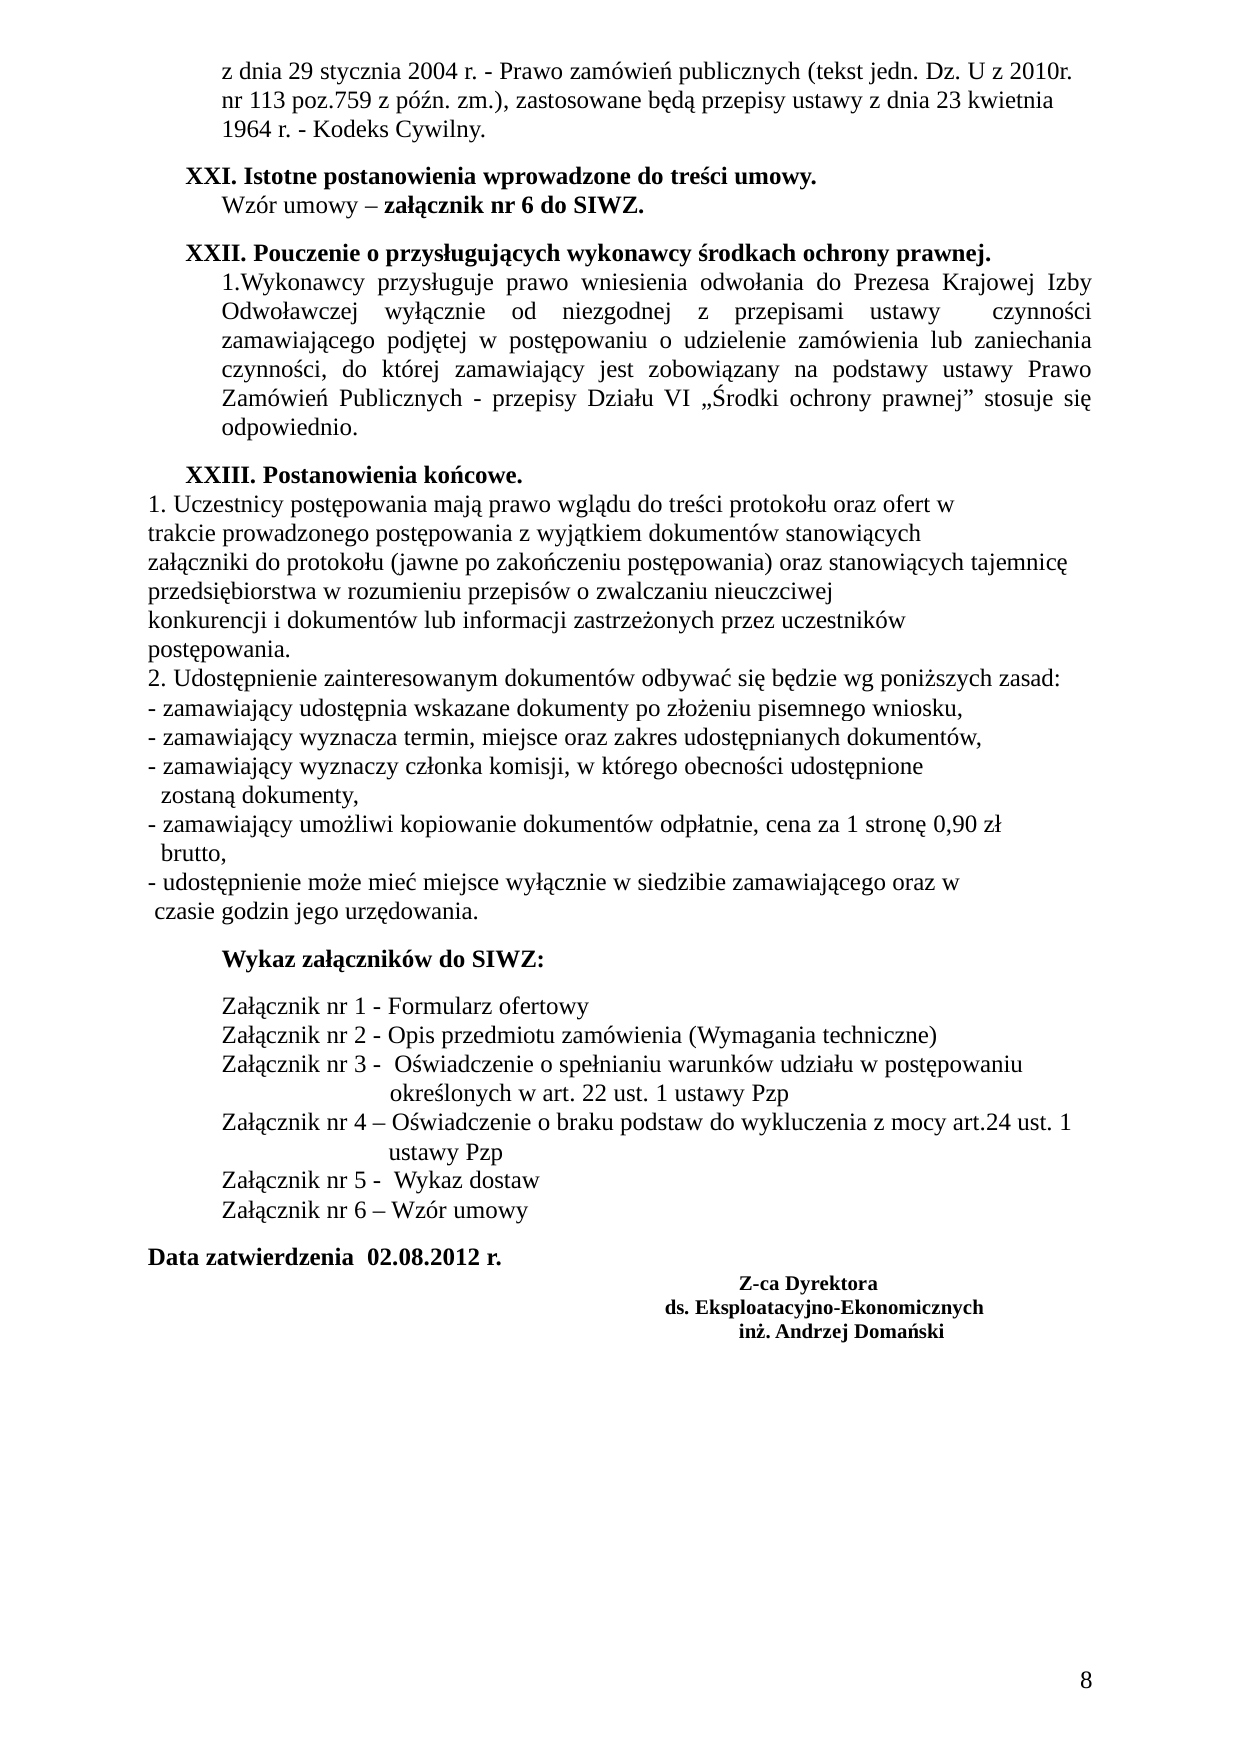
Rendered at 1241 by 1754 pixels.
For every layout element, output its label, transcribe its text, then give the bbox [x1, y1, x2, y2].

text załączniki do protokołu (jawne po zakończeniu postępowania) oraz stanowiących tajemnicę przedsiębiorstwa w rozumieniu przepisów o zwalczaniu nieuczciwej [148, 547, 1148, 605]
text określonych w art. 22 ust. 1 ustawy Pzp [221, 1078, 1092, 1107]
text - zamawiający wyznacza termin, miejsce oraz zakres udostępnianych dokumentów, [148, 721, 1148, 751]
text - udostępnienie może mieć miejsce wyłącznie w siedzibie zamawiającego oraz w [148, 867, 1148, 896]
text Załącznik nr 4 – Oświadczenie o braku podstaw do wykluczenia z mocy art.24 ust. 1 ustawy Pzp [221, 1107, 1092, 1165]
text 2. Udostępnienie zainteresowanym dokumentów odbywać się będzie wg poniższych zasad: [148, 663, 1148, 692]
subtitle Pouczenie o przysługujących wykonawcy środkach ochrony prawnej. [185, 238, 1092, 267]
subtitle inż. Andrzej Domański [148, 1319, 1092, 1343]
text konkurencji i dokumentów lub informacji zastrzeżonych przez uczestników [148, 605, 1148, 634]
text z dnia 29 stycznia 2004 r. - Prawo zamówień publicznych (tekst jedn. Dz. U z 2010r. nr 113 poz.759 z późn. zm.), zastosowane będą przepisy ustawy z dnia 23 kwietnia 1964 r. - Kodeks Cywilny. [221, 56, 1092, 143]
text Załącznik nr 2 - Opis przedmiotu zamówienia (Wymagania techniczne) [221, 1020, 1092, 1049]
text - zamawiający wyznaczy członka komisji, w którego obecności udostępnione [148, 751, 1148, 779]
text trakcie prowadzonego postępowania z wyjątkiem dokumentów stanowiących [148, 518, 1148, 547]
text Załącznik nr 5 - Wykaz dostaw [221, 1165, 1092, 1194]
subtitle 1.Wykonawcy przysługuje prawo wniesienia odwołania do Prezesa Krajowej Izby Odwoławczej wyłącznie od niezgodnej z przepisami ustawy czynności zamawiającego podjętej w postępowaniu o udzielenie zamówienia lub zaniechania czynności, do której zamawiający jest zobowiązany na podstawy ustawy Prawo Zamówień Publicznych - przepisy Działu VI „Środki ochrony prawnej” stosuje się odpowiednio. [221, 267, 1092, 441]
text postępowania. [148, 634, 1148, 663]
text Wykaz załączników do SIWZ: [221, 943, 1092, 972]
text czasie godzin jego urzędowania. [148, 896, 1148, 925]
text Załącznik nr 1 - Formularz ofertowy [221, 991, 1092, 1020]
text Załącznik nr 3 - Oświadczenie o spełnianiu warunków udziału w postępowaniu [221, 1049, 1092, 1078]
text brutto, [148, 838, 1148, 867]
subtitle Wzór umowy – załącznik nr 6 do SIWZ. [148, 190, 1092, 219]
subtitle Istotne postanowienia wprowadzone do treści umowy. [185, 161, 1092, 190]
text - zamawiający umożliwi kopiowanie dokumentów odpłatnie, cena za 1 stronę 0,90 zł [148, 809, 1148, 838]
subtitle Data zatwierdzenia 02.08.2012 r. [148, 1242, 1092, 1271]
subtitle Z-ca Dyrektora [148, 1271, 1092, 1295]
subtitle ds. Eksploatacyjno-Ekonomicznych [148, 1295, 1092, 1319]
text 1. Uczestnicy postępowania mają prawo wglądu do treści protokołu oraz ofert w [148, 489, 1148, 518]
text zostaną dokumenty, [148, 779, 1148, 809]
subtitle Postanowienia końcowe. [185, 460, 1092, 489]
text - zamawiający udostępnia wskazane dokumenty po złożeniu pisemnego wniosku, [148, 692, 1148, 721]
text Załącznik nr 6 – Wzór umowy [221, 1194, 1092, 1223]
